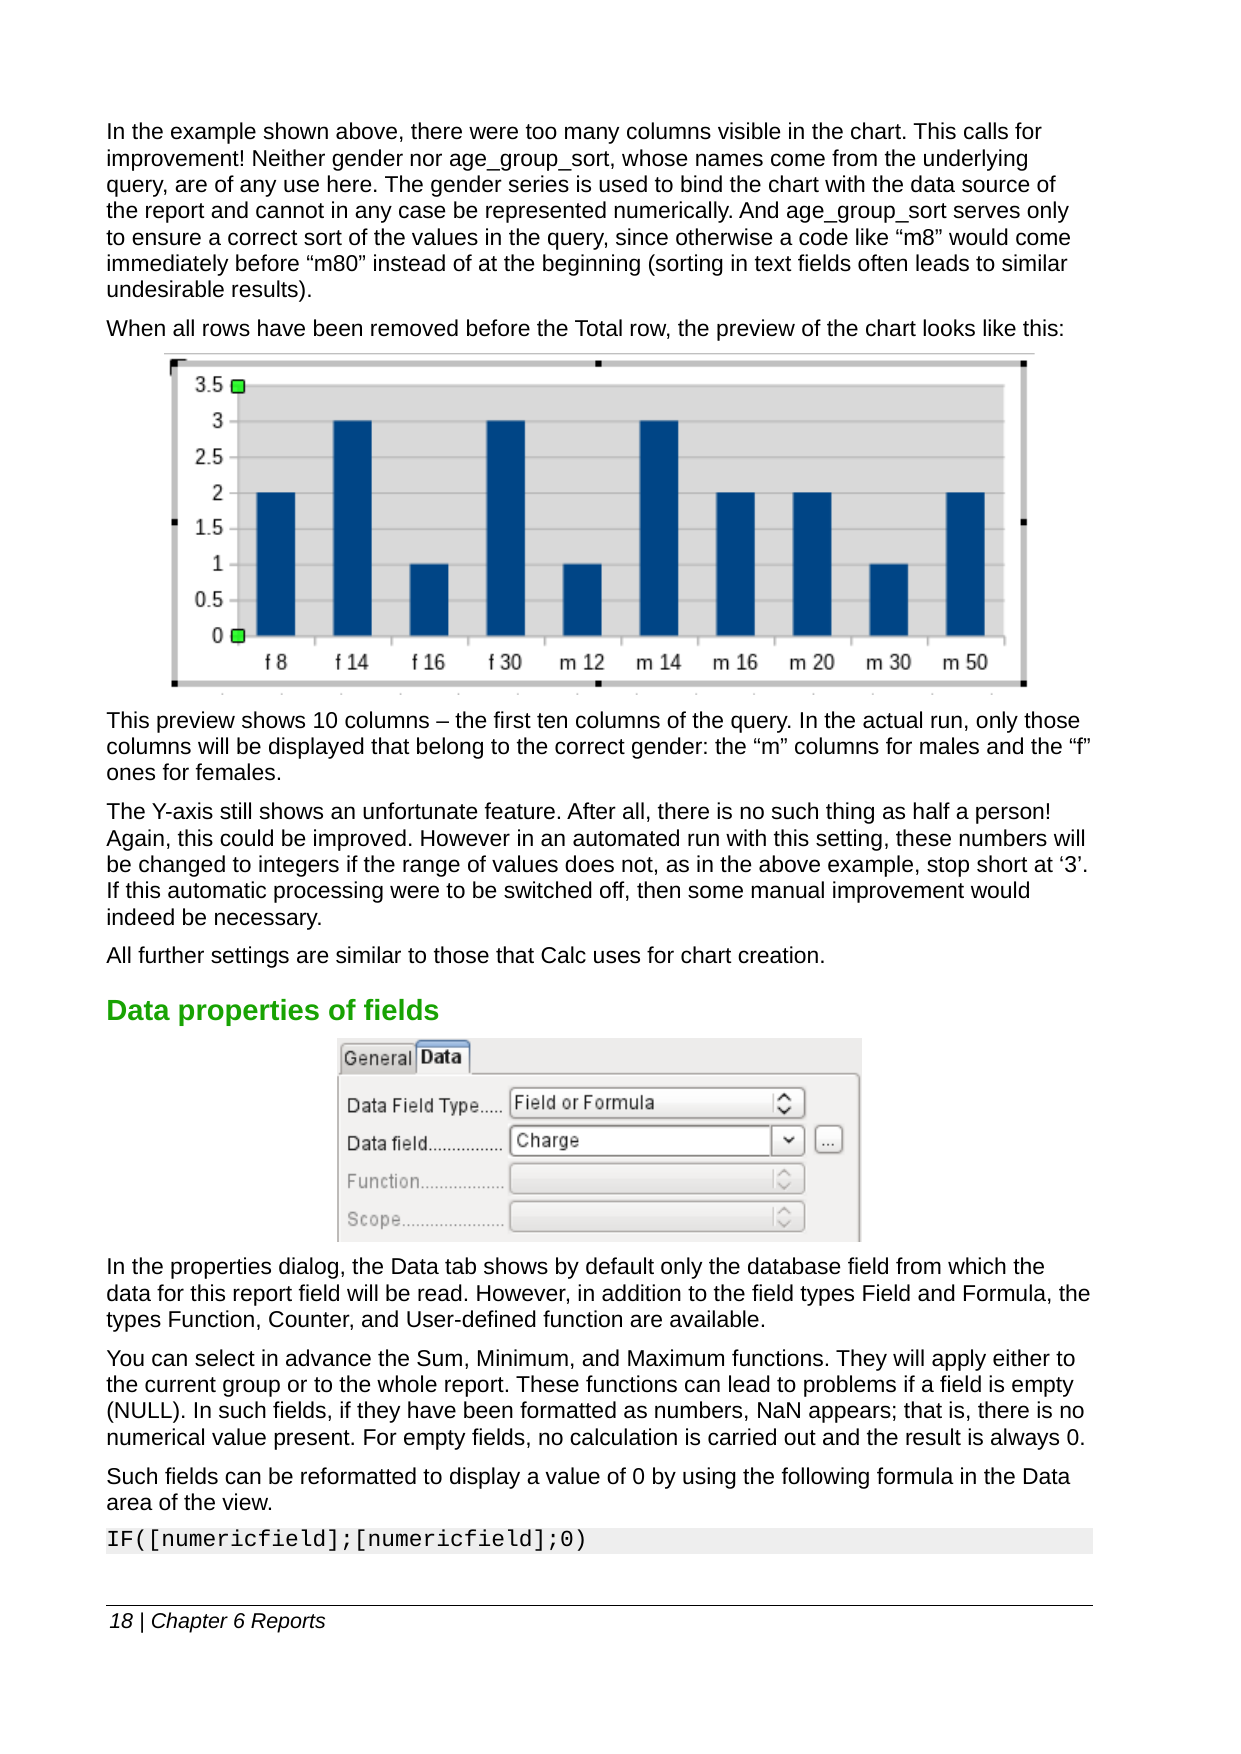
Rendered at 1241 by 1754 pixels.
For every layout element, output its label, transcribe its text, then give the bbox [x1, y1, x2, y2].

picture [164, 353, 1035, 695]
text In the properties dialog, the Data tab shows by default only the database field from which the data for this report field will be read. However, in addition to the field types Field and Formula, the types Function, Counter, and User-defined function are available. [106, 1253, 1093, 1332]
text IF([numericfield];[numericfield];0) [106, 1528, 1093, 1554]
text In the example shown above, there were too many columns visible in the chart. This calls for improvement! Neither gender nor age_group_sort, whose names come from the underlying query, are of any use here. The gender series is used to bind the chart with the data source of the report and cannot in any case be represented numerically. And age_group_sort serves only to ensure a correct sort of the values in the query, since otherwise a code like “m8” would come immediately before “m80” instead of at the beginning (sorting in text fields often leads to similar undesirable results). [106, 118, 1093, 303]
subtitle Data properties of fields [106, 992, 1093, 1026]
picture [337, 1038, 862, 1242]
text You can select in advance the Sum, Minimum, and Maximum functions. They will apply either to the current group or to the whole report. These functions can lead to problems if a field is empty (NULL). In such fields, if they have been formatted as numbers, NaN appears; that is, there is no numerical value present. For empty fields, no calculation is carried out and the result is always 0. [106, 1345, 1093, 1450]
text This preview shows 10 columns – the first ten columns of the query. In the actual run, only those columns will be displayed that belong to the correct gender: the “m” columns for males and the “f” ones for females. [106, 707, 1093, 786]
text The Y-axis still shows an unfortunate feature. After all, there is no such thing as half a person! Again, this could be improved. However in an automated run with this setting, these numbers will be changed to integers if the range of values does not, as in the above example, stop short at ‘3’. If this automatic processing were to be switched off, then some manual improvement would indeed be necessary. [106, 798, 1093, 930]
text Such fields can be reformatted to display a value of 0 by using the following formula in the Data area of the view. [106, 1463, 1093, 1515]
text When all rows have been removed before the Total row, the preview of the chart looks like this: [106, 315, 1093, 341]
text All further settings are similar to those that Calc uses for chart creation. [106, 942, 1093, 969]
